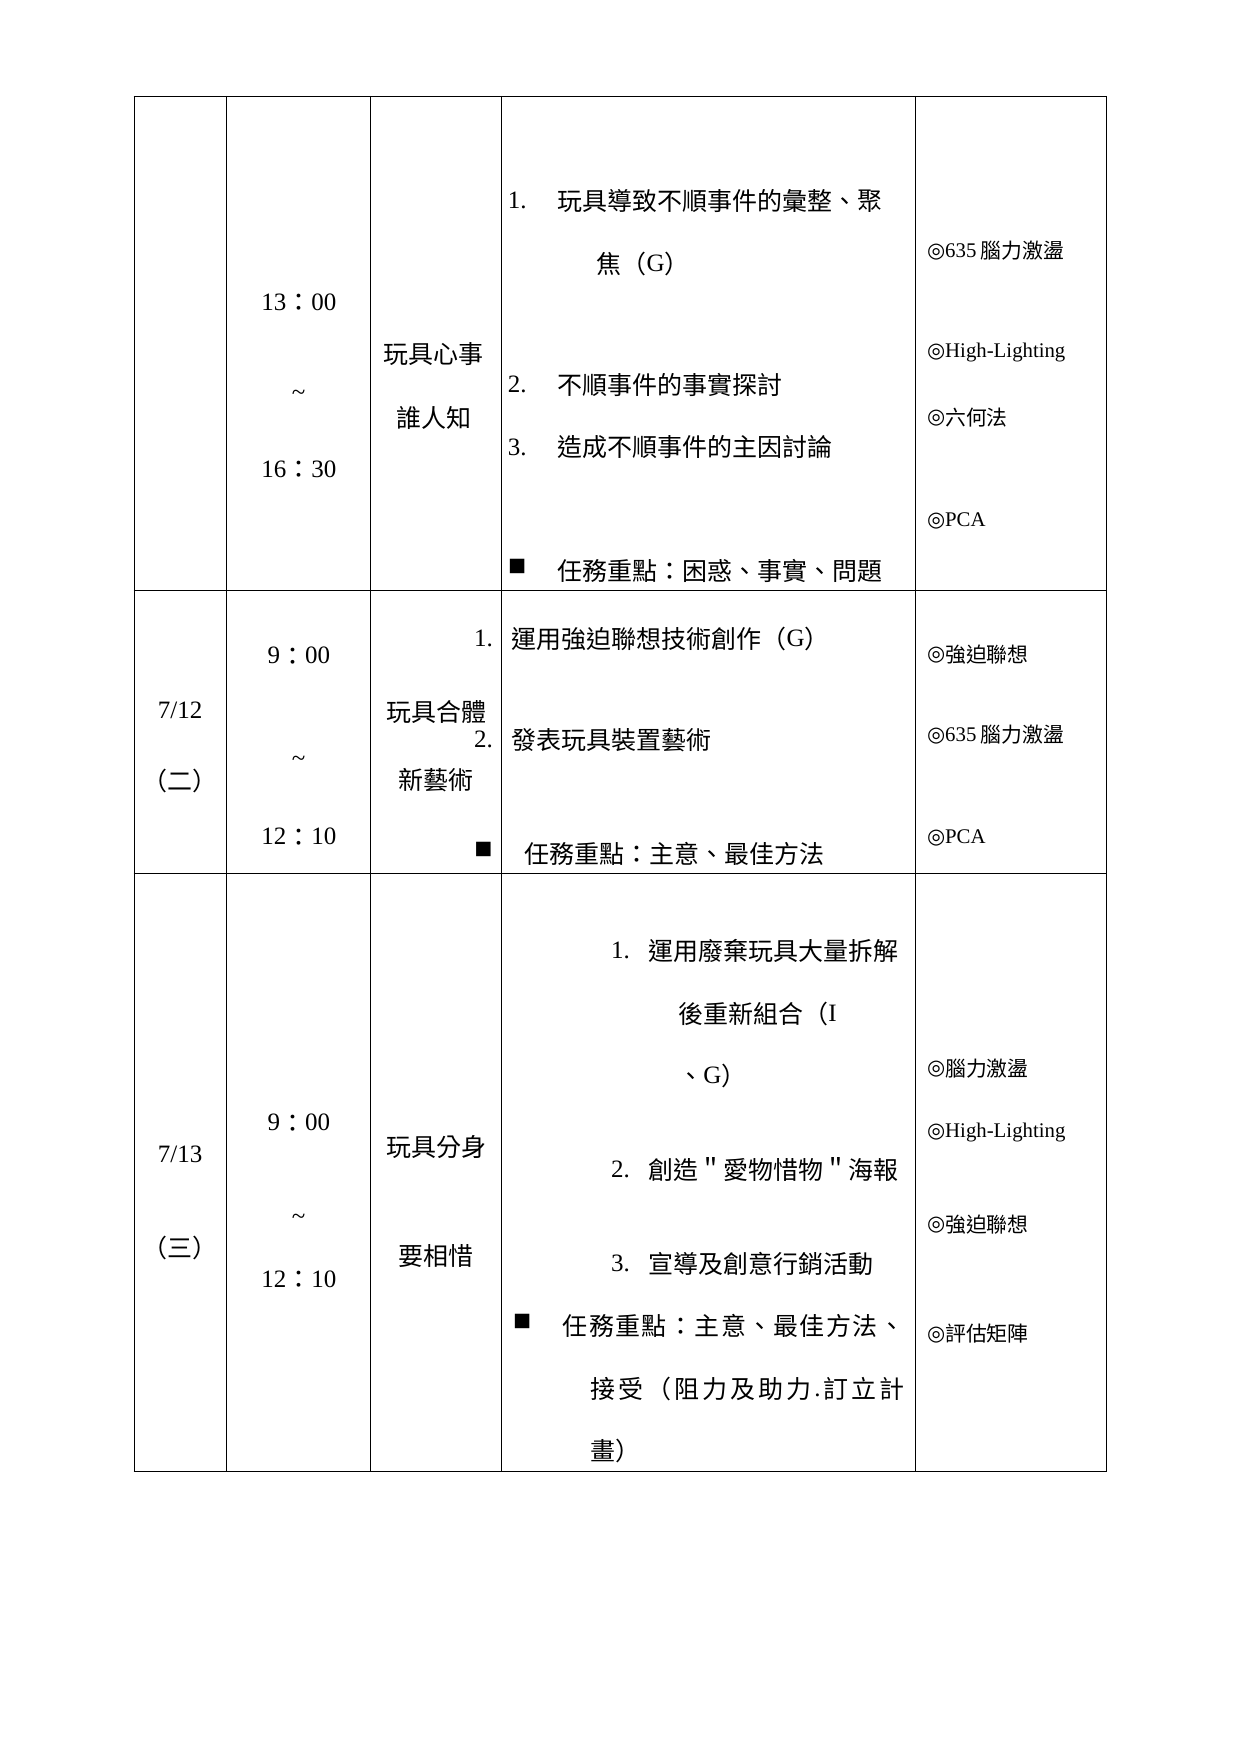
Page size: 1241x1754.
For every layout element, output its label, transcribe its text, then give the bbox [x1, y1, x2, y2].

table_cell ◎635腦力激盪 ◎High-Lighting ◎六何法 ◎PCA [916, 97, 1106, 590]
table_cell 玩具心事 誰人知 [371, 97, 501, 590]
table_cell [135, 97, 226, 590]
table_cell 玩具合體 新藝術 [371, 591, 501, 873]
table_cell 7/13 （三） [135, 874, 226, 1471]
table_cell 玩具分身 要相惜 [371, 874, 501, 1471]
table_cell 運用強迫聯想技術創作（G） 發表玩具裝置藝術 任務重點：主意、最佳方法 [502, 591, 915, 873]
table_cell 13：00 ~ 16：30 [227, 97, 370, 590]
table_cell ◎腦力激盪 ◎High-Lighting ◎強迫聯想 ◎評估矩陣 [916, 874, 1106, 1471]
table_cell 運用廢棄玩具大量拆解後重新組合（I 、G） 創造＂愛物惜物＂海報 宣導及創意行銷活動 任務重點：主意、最佳方法、接受（阻力及助力.訂立計畫） [502, 874, 915, 1471]
table_cell 7/12 （二） [135, 591, 226, 873]
table_cell 玩具導致不順事件的彙整、聚焦（G） 不順事件的事實探討 造成不順事件的主因討論 任務重點：困惑、事實、問題 [502, 97, 915, 590]
table_cell 9：00 ~ 12：10 [227, 591, 370, 873]
table_cell ◎強迫聯想 ◎635腦力激盪 ◎PCA [916, 591, 1106, 873]
table_cell 9：00 ~ 12：10 [227, 874, 370, 1471]
